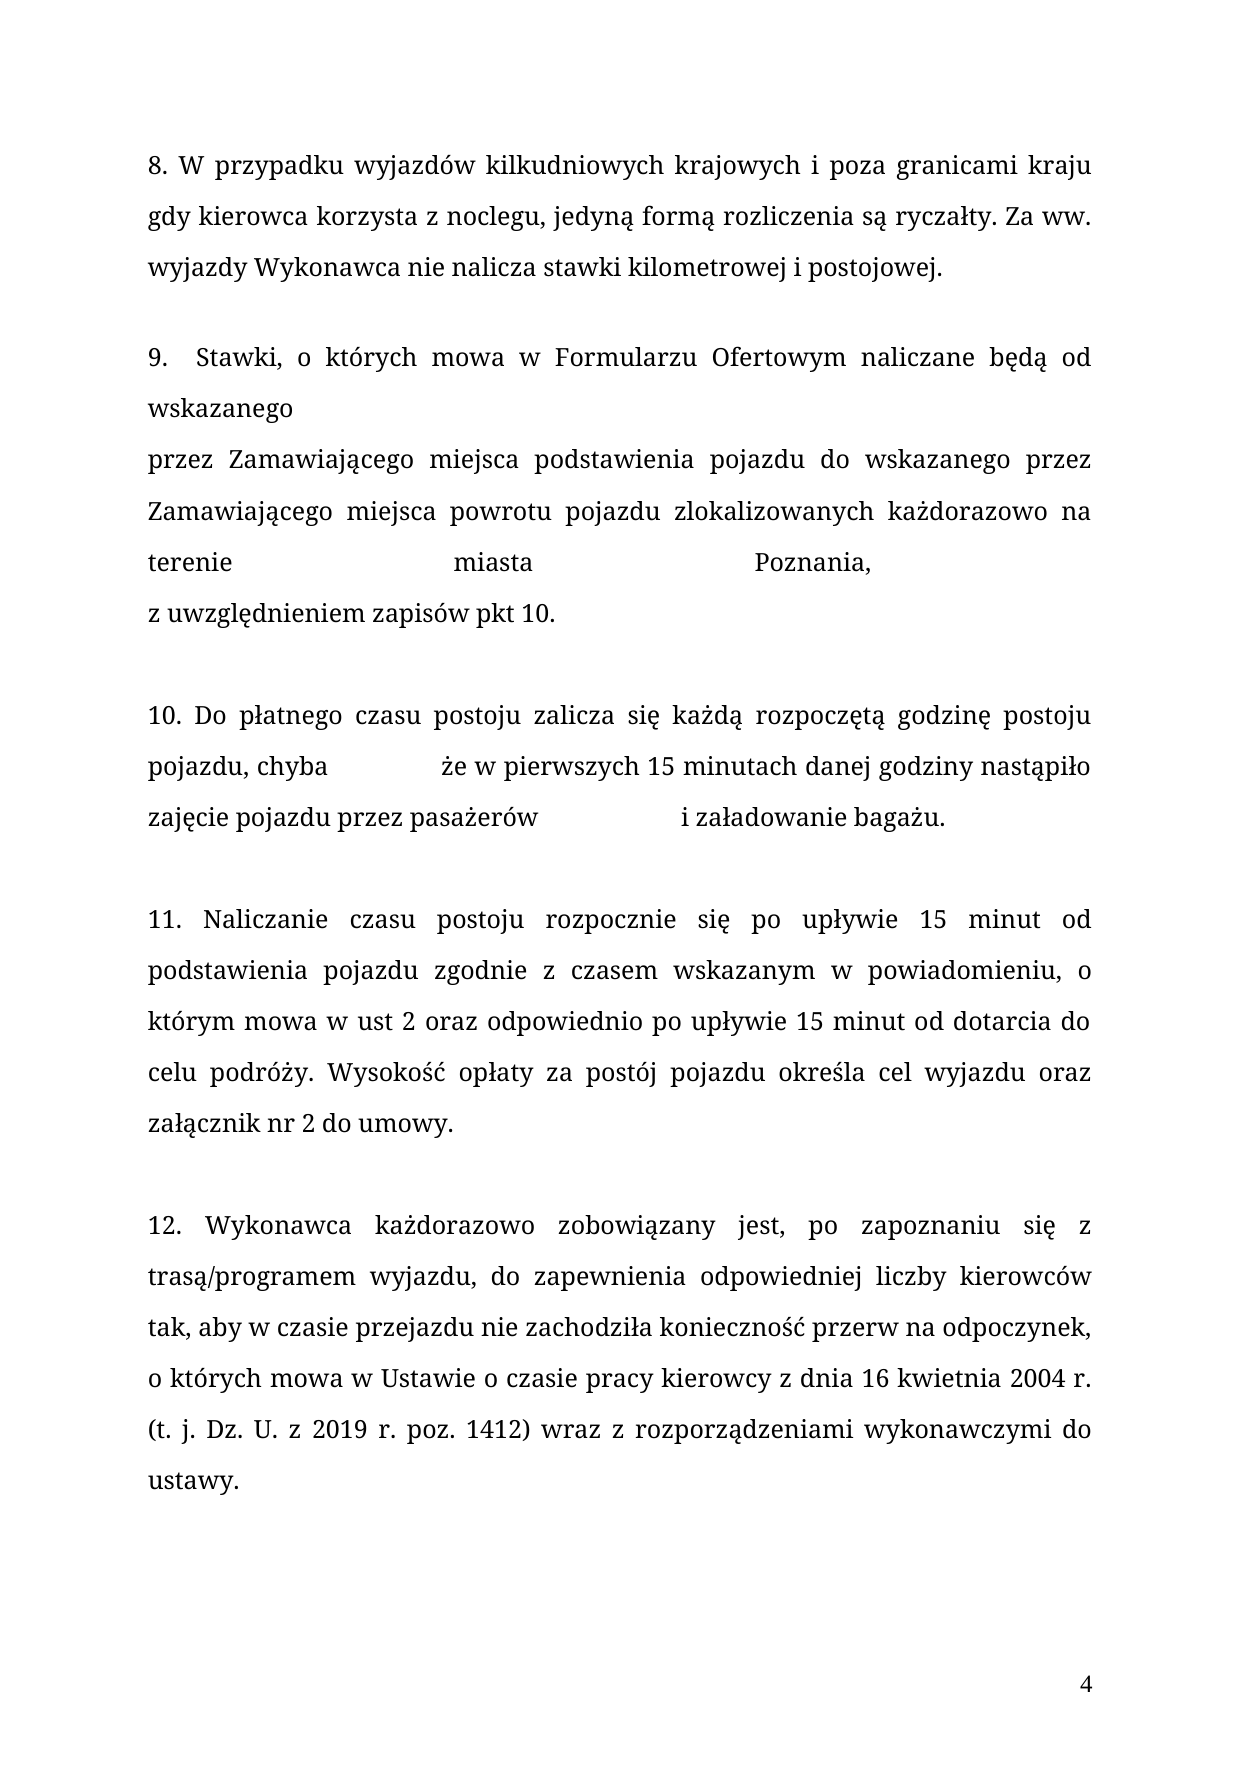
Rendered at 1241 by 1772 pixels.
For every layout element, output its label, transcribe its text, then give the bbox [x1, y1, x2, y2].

text 8. W przypadku wyjazdów kilkudniowych krajowych i poza granicami kraju gdy kierowca korzysta z noclegu, jedyną formą rozliczenia są ryczałty. Za ww. wyjazdy Wykonawca nie nalicza stawki kilometrowej i postojowej. [148, 148, 1092, 284]
text 10. Do płatnego czasu postoju zalicza się każdą rozpoczętą godzinę postoju pojazdu, chyba że w pierwszych 15 minutach danej godziny nastąpiło zajęcie pojazdu przez pasażerów i załadowanie bagażu. [148, 697, 1092, 833]
text 9. Stawki, o których mowa w Formularzu Ofertowym naliczane będą od wskazanego przez Zamawiającego miejsca podstawienia pojazdu do wskazanego przez Zamawiającego miejsca powrotu pojazdu zlokalizowanych każdorazowo na terenie miasta Poznania, z uwzględnieniem zapisów pkt 10. [148, 340, 1092, 629]
text 11. Naliczanie czasu postoju rozpocznie się po upływie 15 minut od podstawienia pojazdu zgodnie z czasem wskazanym w powiadomieniu, o którym mowa w ust 2 oraz odpowiednio po upływie 15 minut od dotarcia do celu podróży. Wysokość opłaty za postój pojazdu określa cel wyjazdu oraz załącznik nr 2 do umowy. [148, 901, 1092, 1140]
text 12. Wykonawca każdorazowo zobowiązany jest, po zapoznaniu się z trasą/programem wyjazdu, do zapewnienia odpowiedniej liczby kierowców tak, aby w czasie przejazdu nie zachodziła konieczność przerw na odpoczynek, o których mowa w Ustawie o czasie pracy kierowcy z dnia 16 kwietnia 2004 r. (t. j. Dz. U. z 2019 r. poz. 1412) wraz z rozporządzeniami wykonawczymi do ustawy. [148, 1208, 1092, 1497]
